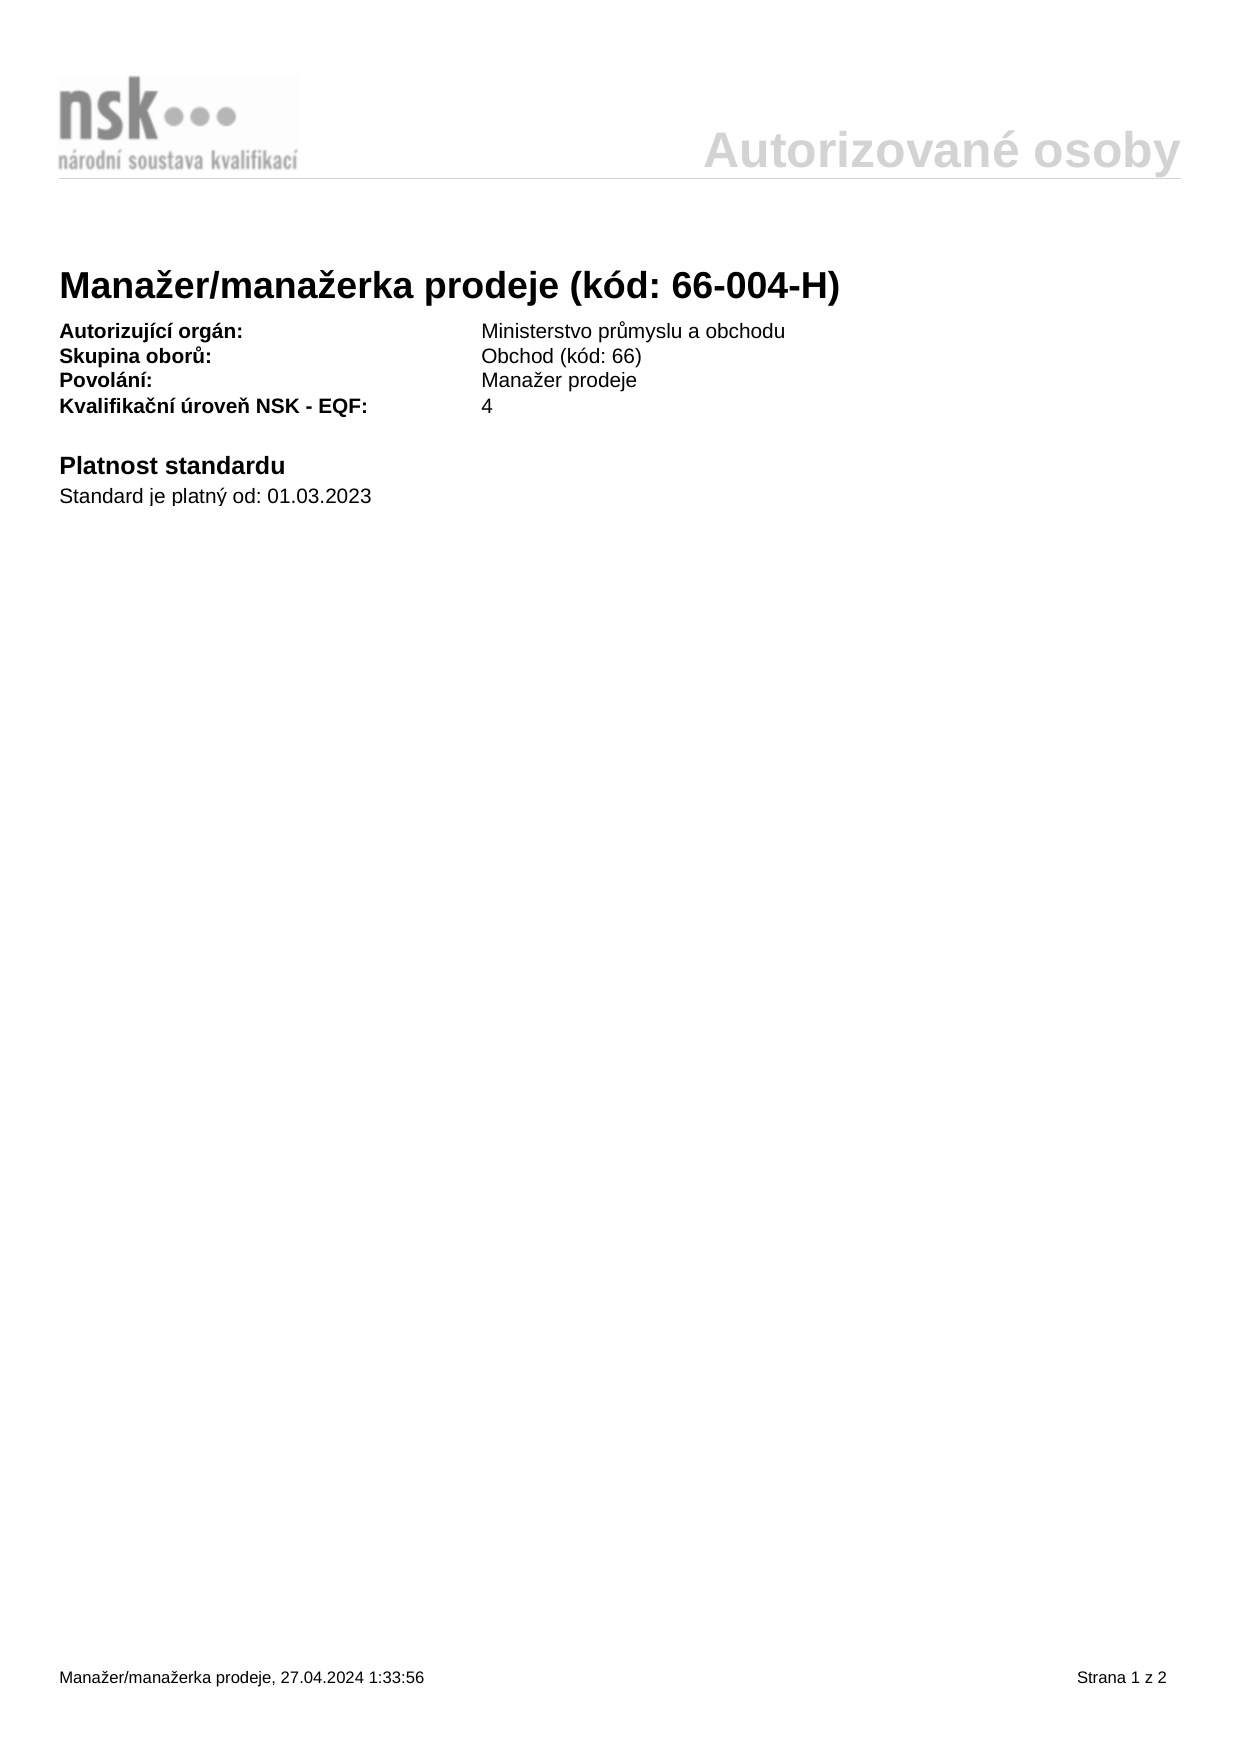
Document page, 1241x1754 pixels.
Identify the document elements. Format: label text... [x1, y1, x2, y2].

table_cell [119, 506, 481, 806]
table_cell [59, 1106, 119, 1383]
table_cell [626, 1106, 860, 1383]
table_cell [1167, 806, 1181, 1106]
table_cell [618, 172, 626, 178]
table_cell Manažer prodeje [481, 368, 1181, 393]
table_cell [618, 1384, 626, 1659]
table_cell [626, 418, 860, 447]
table_cell [481, 307, 617, 319]
table_cell [1167, 418, 1181, 447]
table_cell [626, 506, 860, 806]
table_cell [626, 307, 860, 319]
table_cell [626, 196, 860, 224]
table_cell [119, 1106, 481, 1383]
table_cell [860, 196, 886, 224]
table_cell [119, 806, 481, 1106]
table_cell Strana 1 z 2 [860, 1660, 1167, 1696]
table_cell [618, 196, 626, 224]
table_cell [886, 196, 1167, 224]
table_cell [119, 418, 481, 447]
table_cell 4 [481, 394, 1181, 417]
table_cell [119, 307, 481, 319]
table_cell [59, 196, 119, 224]
table_cell [886, 806, 1167, 1106]
table_cell [886, 506, 1167, 806]
table_cell Povolání: [59, 368, 481, 392]
table_cell [626, 1384, 860, 1659]
table_cell [59, 506, 119, 806]
table_cell [59, 418, 119, 447]
table_cell Manažer/manažerka prodeje (kód: 66-004-H) [59, 224, 1181, 307]
table_cell Kvalifikační úroveň NSK - EQF: [59, 394, 481, 417]
table_cell [618, 307, 626, 319]
table_cell [886, 307, 1167, 319]
table_cell [860, 1106, 886, 1383]
table_cell Skupina oborů: [59, 344, 481, 368]
table_cell Platnost standardu [59, 448, 1181, 483]
table_cell [1167, 1106, 1181, 1383]
table_cell Autorizující orgán: [59, 319, 481, 343]
table_cell [481, 172, 617, 178]
table_cell [481, 1106, 617, 1383]
table_cell [59, 1384, 119, 1659]
table_cell [481, 506, 617, 806]
table_cell [481, 196, 617, 224]
table_cell Standard je platný od: 01.03.2023 [59, 484, 1181, 506]
table_cell [119, 196, 481, 224]
table_cell [481, 806, 617, 1106]
table_cell [1167, 1384, 1181, 1659]
table_cell [481, 418, 617, 447]
table_cell [1167, 506, 1181, 806]
table_cell Manažer/manažerka prodeje, 27.04.2024 1:33:56 [59, 1660, 860, 1696]
table_cell Obchod (kód: 66) [481, 344, 1181, 368]
table_cell [119, 172, 481, 178]
table_cell [886, 1384, 1167, 1659]
table_cell [626, 806, 860, 1106]
table_cell [618, 506, 626, 806]
table_cell [860, 806, 886, 1106]
table_cell [860, 307, 886, 319]
table_cell [1167, 307, 1181, 319]
picture [57, 59, 619, 172]
table_cell [860, 418, 886, 447]
table_cell [618, 418, 626, 447]
table_cell [1167, 1660, 1181, 1696]
table_cell [618, 1106, 626, 1383]
table_header [619, 59, 626, 172]
table_cell Ministerstvo průmyslu a obchodu [481, 319, 1181, 344]
table_cell [59, 806, 119, 1106]
table_cell [481, 1384, 617, 1659]
table_cell [59, 179, 1181, 196]
table_cell [860, 506, 886, 806]
table_cell [618, 806, 626, 1106]
table_header Autorizované osoby [626, 59, 1181, 178]
table_cell [886, 1106, 1167, 1383]
table_cell [886, 418, 1167, 447]
table_cell [59, 172, 119, 178]
table_cell [59, 307, 119, 319]
table_cell [860, 1384, 886, 1659]
table_cell [1167, 196, 1181, 224]
table_cell [119, 1384, 481, 1659]
